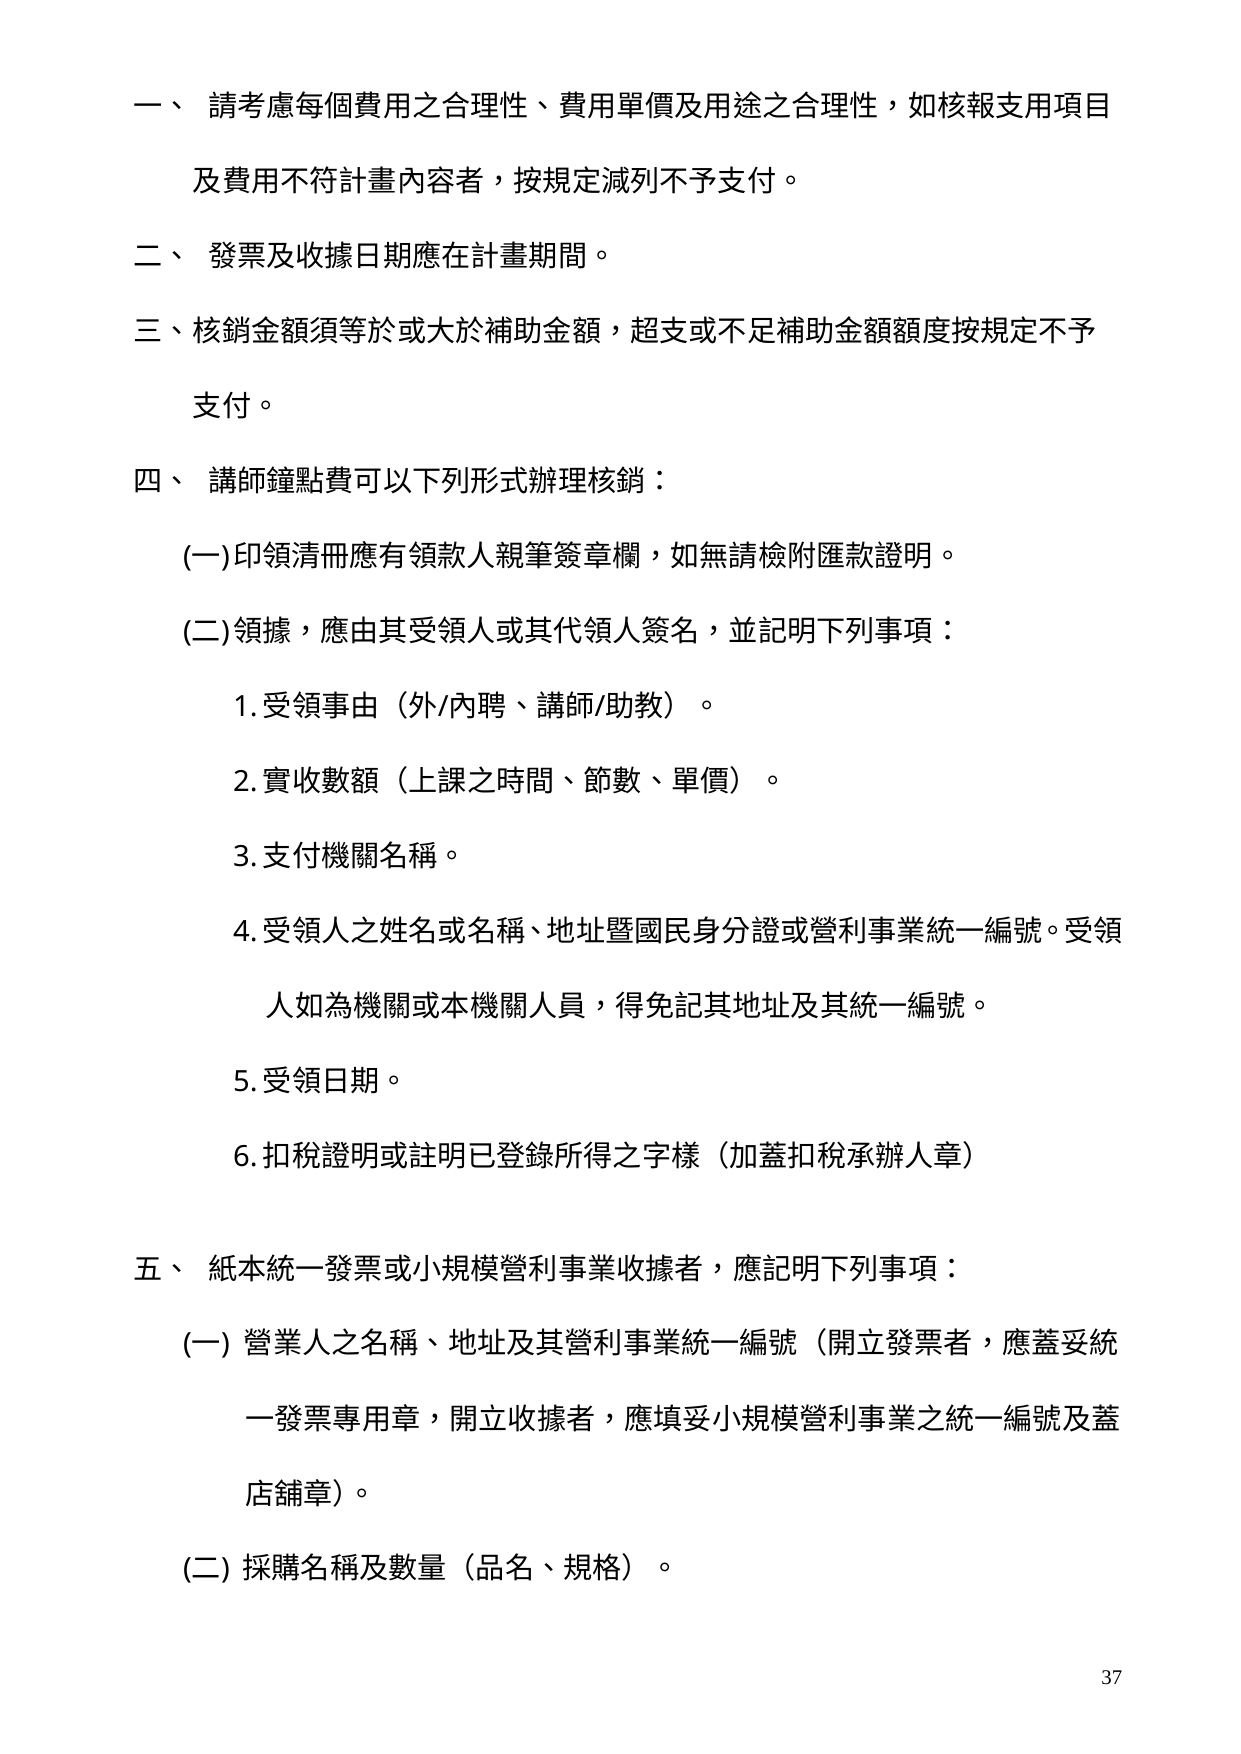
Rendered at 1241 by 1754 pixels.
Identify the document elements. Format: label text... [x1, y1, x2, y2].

list 發票及收據日期應在計畫期間。 [133, 216, 1122, 291]
list 受領事由（外/內聘、講師/助教）。 [233, 666, 1122, 741]
list 領據，應由其受領人或其代領人簽名，並記明下列事項： [183, 591, 1122, 666]
list 受領人之姓名或名稱、地址暨國民身分證或營利事業統一編號。受領人如為機關或本機關人員，得免記其地址及其統一編號。 [233, 891, 1122, 1041]
list 受領日期。 [233, 1041, 1122, 1116]
list 請考慮每個費用之合理性、費用單價及用途之合理性，如核報支用項目及費用不符計畫內容者，按規定減列不予支付。 [133, 66, 1122, 216]
list 核銷金額須等於或大於補助金額，超支或不足補助金額額度按規定不予支付。 [133, 291, 1122, 441]
list 營業人之名稱、地址及其營利事業統一編號（開立發票者，應蓋妥統一發票專用章，開立收據者，應填妥小規模營利事業之統一編號及蓋店舖章）。 [183, 1304, 1122, 1529]
list 扣稅證明或註明已登錄所得之字樣（加蓋扣稅承辦人章） [233, 1116, 1122, 1191]
list 印領清冊應有領款人親筆簽章欄，如無請檢附匯款證明。 [183, 516, 1122, 591]
list 講師鐘點費可以下列形式辦理核銷： [133, 441, 1122, 516]
list 實收數額（上課之時間、節數、單價）。 [233, 741, 1122, 816]
list 支付機關名稱。 [233, 816, 1122, 891]
list 採購名稱及數量（品名、規格）。 [183, 1529, 1122, 1604]
list 紙本統一發票或小規模營利事業收據者，應記明下列事項： [133, 1229, 1122, 1304]
